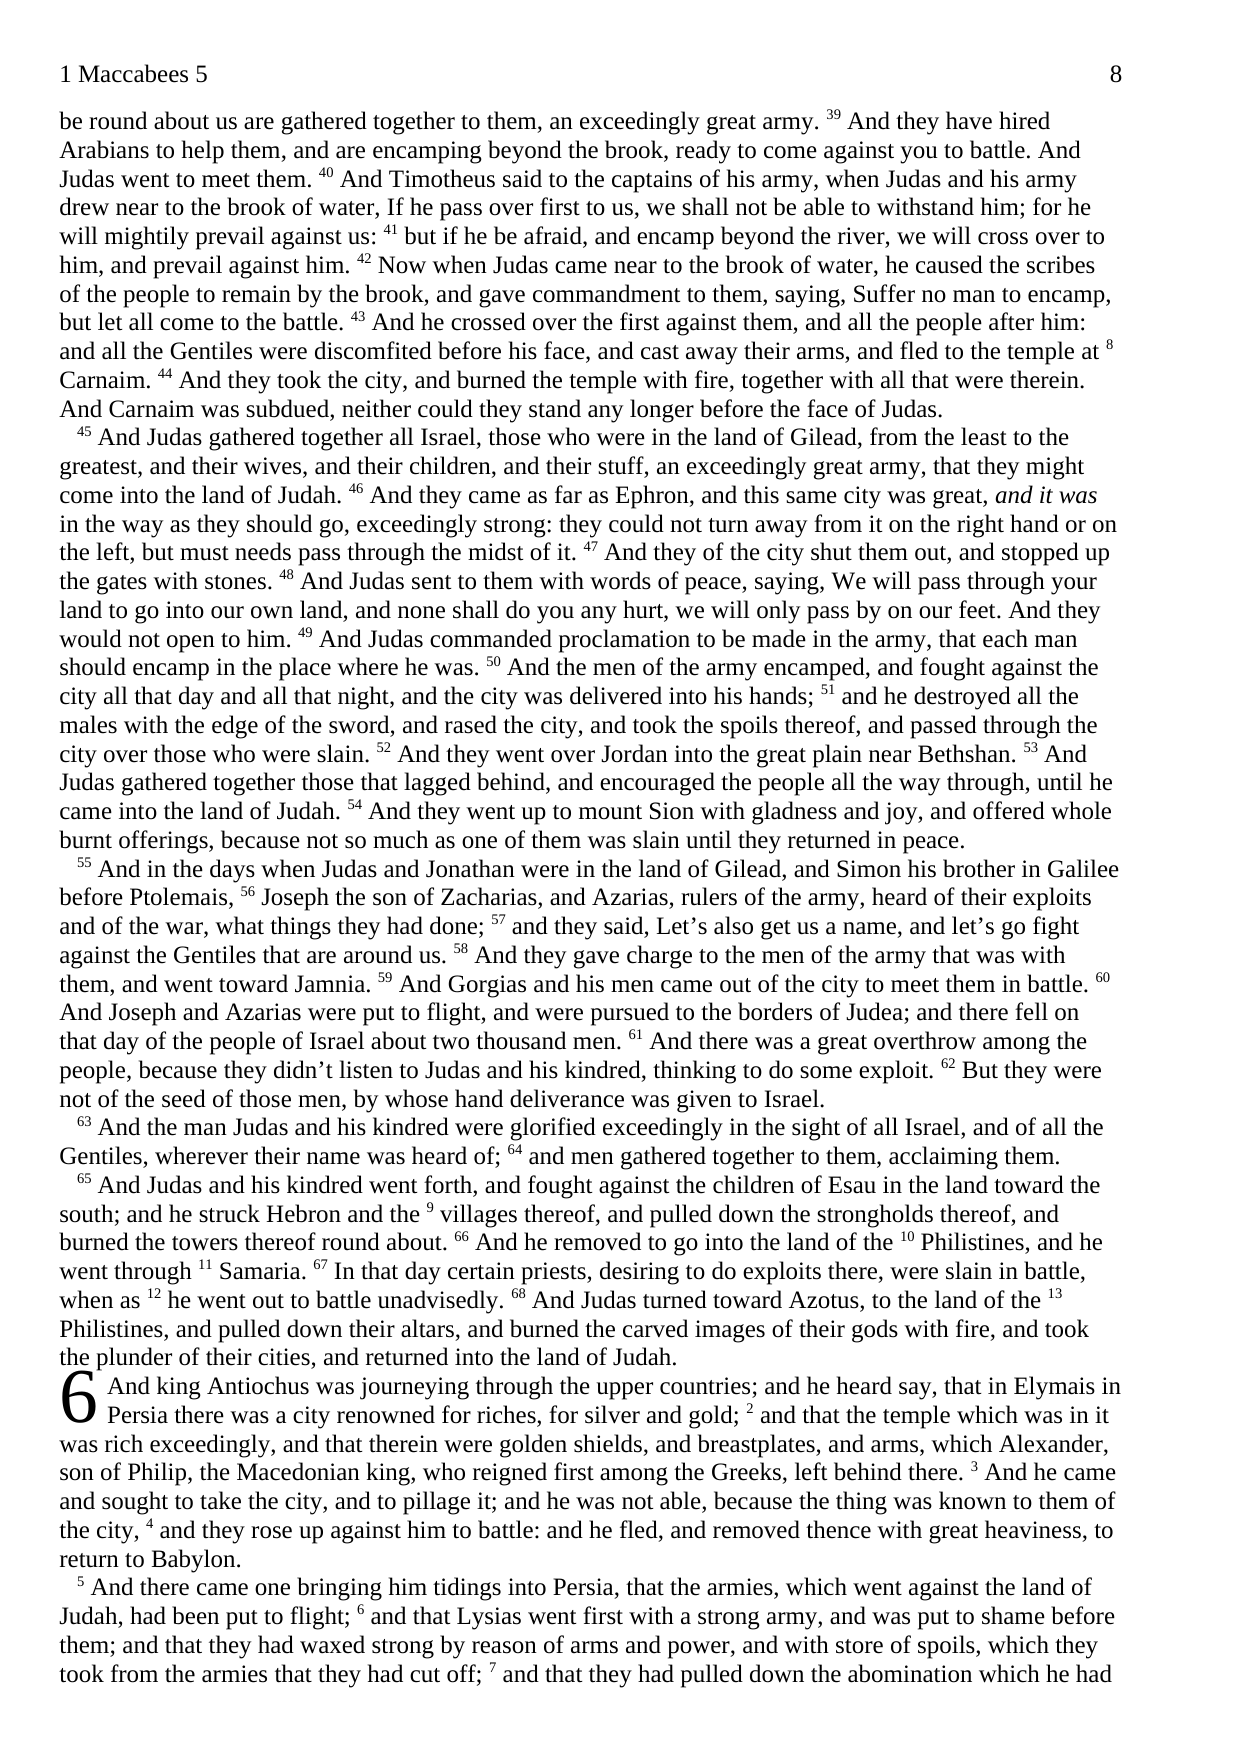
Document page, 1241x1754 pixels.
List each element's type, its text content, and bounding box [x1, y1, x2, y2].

text 45 And Judas gathered together all Israel, those who were in the land of Gilead, from the least to the greatest, and their wives, and their children, and their stuff, an exceedingly great army, that they might come into the land of Judah. 46 And they came as far as Ephron, and this same city was great, and it was in the way as they should go, exceedingly strong: they could not turn away from it on the right hand or on the left, but must needs pass through the midst of it. 47 And they of the city shut them out, and stopped up the gates with stones. 48 And Judas sent to them with words of peace, saying, We will pass through your land to go into our own land, and none shall do you any hurt, we will only pass by on our feet. And they would not open to him. 49 And Judas commanded proclamation to be made in the army, that each man should encamp in the place where he was. 50 And the men of the army encamped, and fought against the city all that day and all that night, and the city was delivered into his hands; 51 and he destroyed all the males with the edge of the sword, and rased the city, and took the spoils thereof, and passed through the city over those who were slain. 52 And they went over Jordan into the great plain near Bethshan. 53 And Judas gathered together those that lagged behind, and encouraged the people all the way through, until he came into the land of Judah. 54 And they went up to mount Sion with gladness and joy, and offered whole burnt offerings, because not so much as one of them was slain until they returned in peace. [59, 422, 1122, 854]
text 5 And there came one bringing him tidings into Persia, that the armies, which went against the land of Judah, had been put to flight; 6 and that Lysias went first with a strong army, and was put to shame before them; and that they had waxed strong by reason of arms and power, and with store of spoils, which they took from the armies that they had cut off; 7 and that they had pulled down the abomination which he had [59, 1572, 1122, 1687]
text 65 And Judas and his kindred went forth, and fought against the children of Esau in the land toward the south; and he struck Hebron and the 9 villages thereof, and pulled down the strongholds thereof, and burned the towers thereof round about. 66 And he removed to go into the land of the 10 Philistines, and he went through 11 Samaria. 67 In that day certain priests, desiring to do exploits there, were slain in battle, when as 12 he went out to battle unadvisedly. 68 And Judas turned toward Azotus, to the land of the 13 Philistines, and pulled down their altars, and burned the carved images of their gods with fire, and took the plunder of their cities, and returned into the land of Judah. [59, 1170, 1122, 1371]
text 55 And in the days when Judas and Jonathan were in the land of Gilead, and Simon his brother in Galilee before Ptolemais, 56 Joseph the son of Zacharias, and Azarias, rulers of the army, heard of their exploits and of the war, what things they had done; 57 and they said, Let’s also get us a name, and let’s go fight against the Gentiles that are around us. 58 And they gave charge to the men of the army that was with them, and went toward Jamnia. 59 And Gorgias and his men came out of the city to meet them in battle. 60 And Joseph and Azarias were put to flight, and were pursued to the borders of Judea; and there fell on that day of the people of Israel about two thousand men. 61 And there was a great overthrow among the people, because they didn’t listen to Judas and his kindred, thinking to do some exploit. 62 But they were not of the seed of those men, by whose hand deliverance was given to Israel. [59, 854, 1122, 1112]
text 6And king Antiochus was journeying through the upper countries; and he heard say, that in Elymais in Persia there was a city renowned for riches, for silver and gold; 2 and that the temple which was in it was rich exceedingly, and that therein were golden shields, and breastplates, and arms, which Alexander, son of Philip, the Macedonian king, who reigned first among the Greeks, left behind there. 3 And he came and sought to take the city, and to pillage it; and he was not able, because the thing was known to them of the city, 4 and they rose up against him to battle: and he fled, and removed thence with great heaviness, to return to Babylon. [59, 1371, 1122, 1572]
text be round about us are gathered together to them, an exceedingly great army. 39 And they have hired Arabians to help them, and are encamping beyond the brook, ready to come against you to battle. And Judas went to meet them. 40 And Timotheus said to the captains of his army, when Judas and his army drew near to the brook of water, If he pass over first to us, we shall not be able to withstand him; for he will mightily prevail against us: 41 but if he be afraid, and encamp beyond the river, we will cross over to him, and prevail against him. 42 Now when Judas came near to the brook of water, he caused the scribes of the people to remain by the brook, and gave commandment to them, saying, Suffer no man to encamp, but let all come to the battle. 43 And he crossed over the first against them, and all the people after him: and all the Gentiles were discomfited before his face, and cast away their arms, and fled to the temple at 8 Carnaim. 44 And they took the city, and burned the temple with fire, together with all that were therein. And Carnaim was subdued, neither could they stand any longer before the face of Judas. [59, 106, 1122, 422]
text 63 And the man Judas and his kindred were glorified exceedingly in the sight of all Israel, and of all the Gentiles, wherever their name was heard of; 64 and men gathered together to them, acclaiming them. [59, 1112, 1122, 1170]
